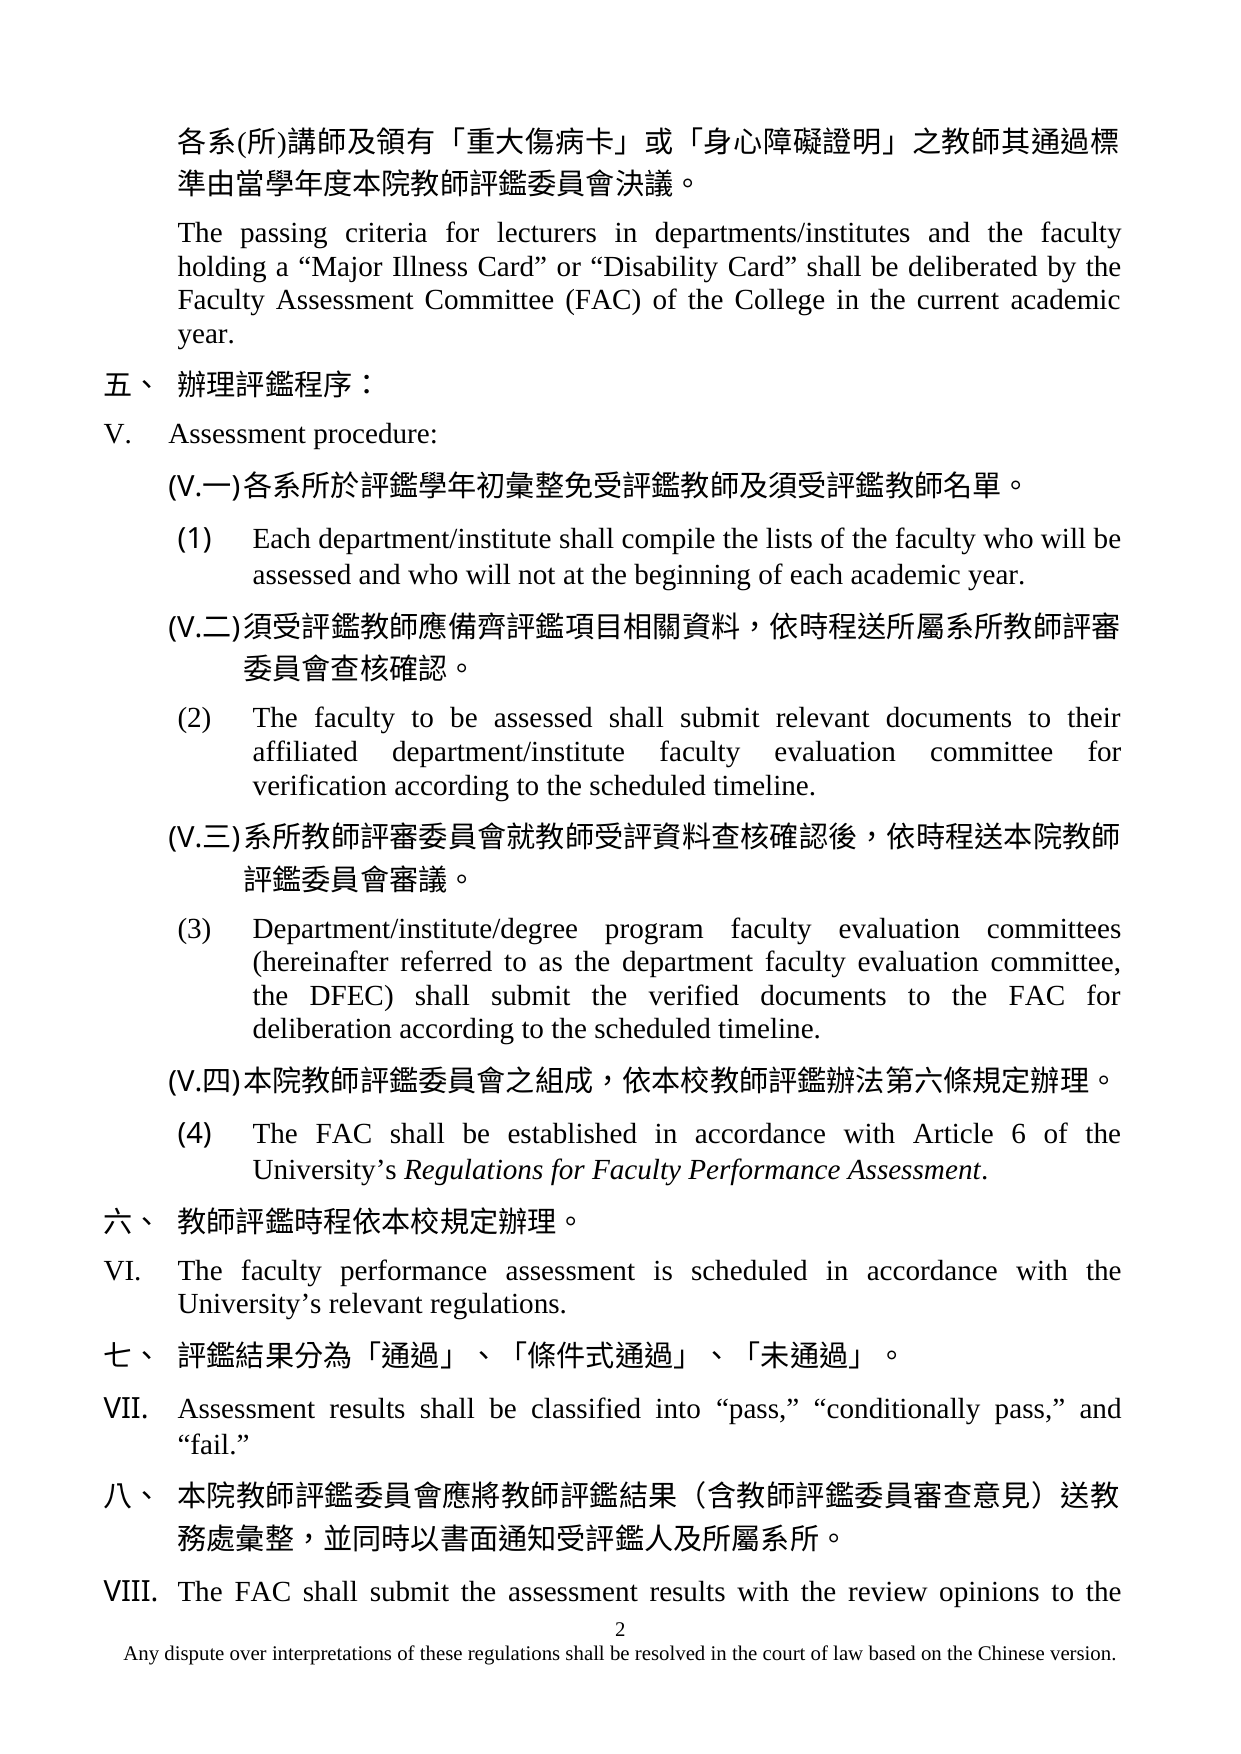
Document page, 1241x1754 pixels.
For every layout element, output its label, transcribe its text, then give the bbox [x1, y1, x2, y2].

list 須受評鑑教師應備齊評鑑項目相關資料，依時程送所屬系所教師評審委員會查核確認。 [168, 603, 1122, 688]
list Department/institute/degree program faculty evaluation committees (hereinafter referred to as the department faculty evaluation committee, the DFEC) shall submit the verified documents to the FAC for deliberation according to the scheduled timeline. [177, 911, 1122, 1045]
list 本院教師評鑑委員會應將教師評鑑結果（含教師評鑑委員審查意見）送教務處彙整，並同時以書面通知受評鑑人及所屬系所。 [103, 1473, 1122, 1558]
list Assessment procedure: [103, 417, 1122, 450]
list Each department/institute shall compile the lists of the faculty who will be assessed and who will not at the beginning of each academic year. [177, 518, 1122, 591]
list 本院教師評鑑委員會之組成，依本校教師評鑑辦法第六條規定辦理。 [168, 1057, 1122, 1100]
list The FAC shall be established in accordance with Article 6 of the University’s Regulations for Faculty Performance Assessment. [177, 1112, 1122, 1186]
list The faculty to be assessed shall submit relevant documents to their affiliated department/institute faculty evaluation committee for verification according to the scheduled timeline. [177, 701, 1122, 801]
list 系所教師評審委員會就教師受評資料查核確認後，依時程送本院教師評鑑委員會審議。 [168, 814, 1122, 898]
list 辦理評鑑程序： [103, 362, 1122, 404]
list 各系所於評鑑學年初彙整免受評鑑教師及須受評鑑教師名單。 [168, 463, 1122, 505]
text 各系(所)講師及領有「重大傷病卡」或「身心障礙證明」之教師其通過標準由當學年度本院教師評鑑委員會決議。 [177, 118, 1122, 203]
list 教師評鑑時程依本校規定辦理。 [103, 1198, 1122, 1240]
list The faculty performance assessment is scheduled in accordance with the University’s relevant regulations. [103, 1253, 1122, 1320]
list 評鑑結果分為「通過」、「條件式通過」、「未通過」。 [103, 1332, 1122, 1375]
list The FAC shall submit the assessment results with the review opinions to the [103, 1570, 1122, 1610]
text The passing criteria for lecturers in departments/institutes and the faculty holding a “Major Illness Card” or “Disability Card” shall be deliberated by the Faculty Assessment Committee (FAC) of the College in the current academic year. [177, 215, 1122, 349]
list Assessment results shall be classified into “pass,” “conditionally pass,” and “fail.” [103, 1387, 1122, 1461]
